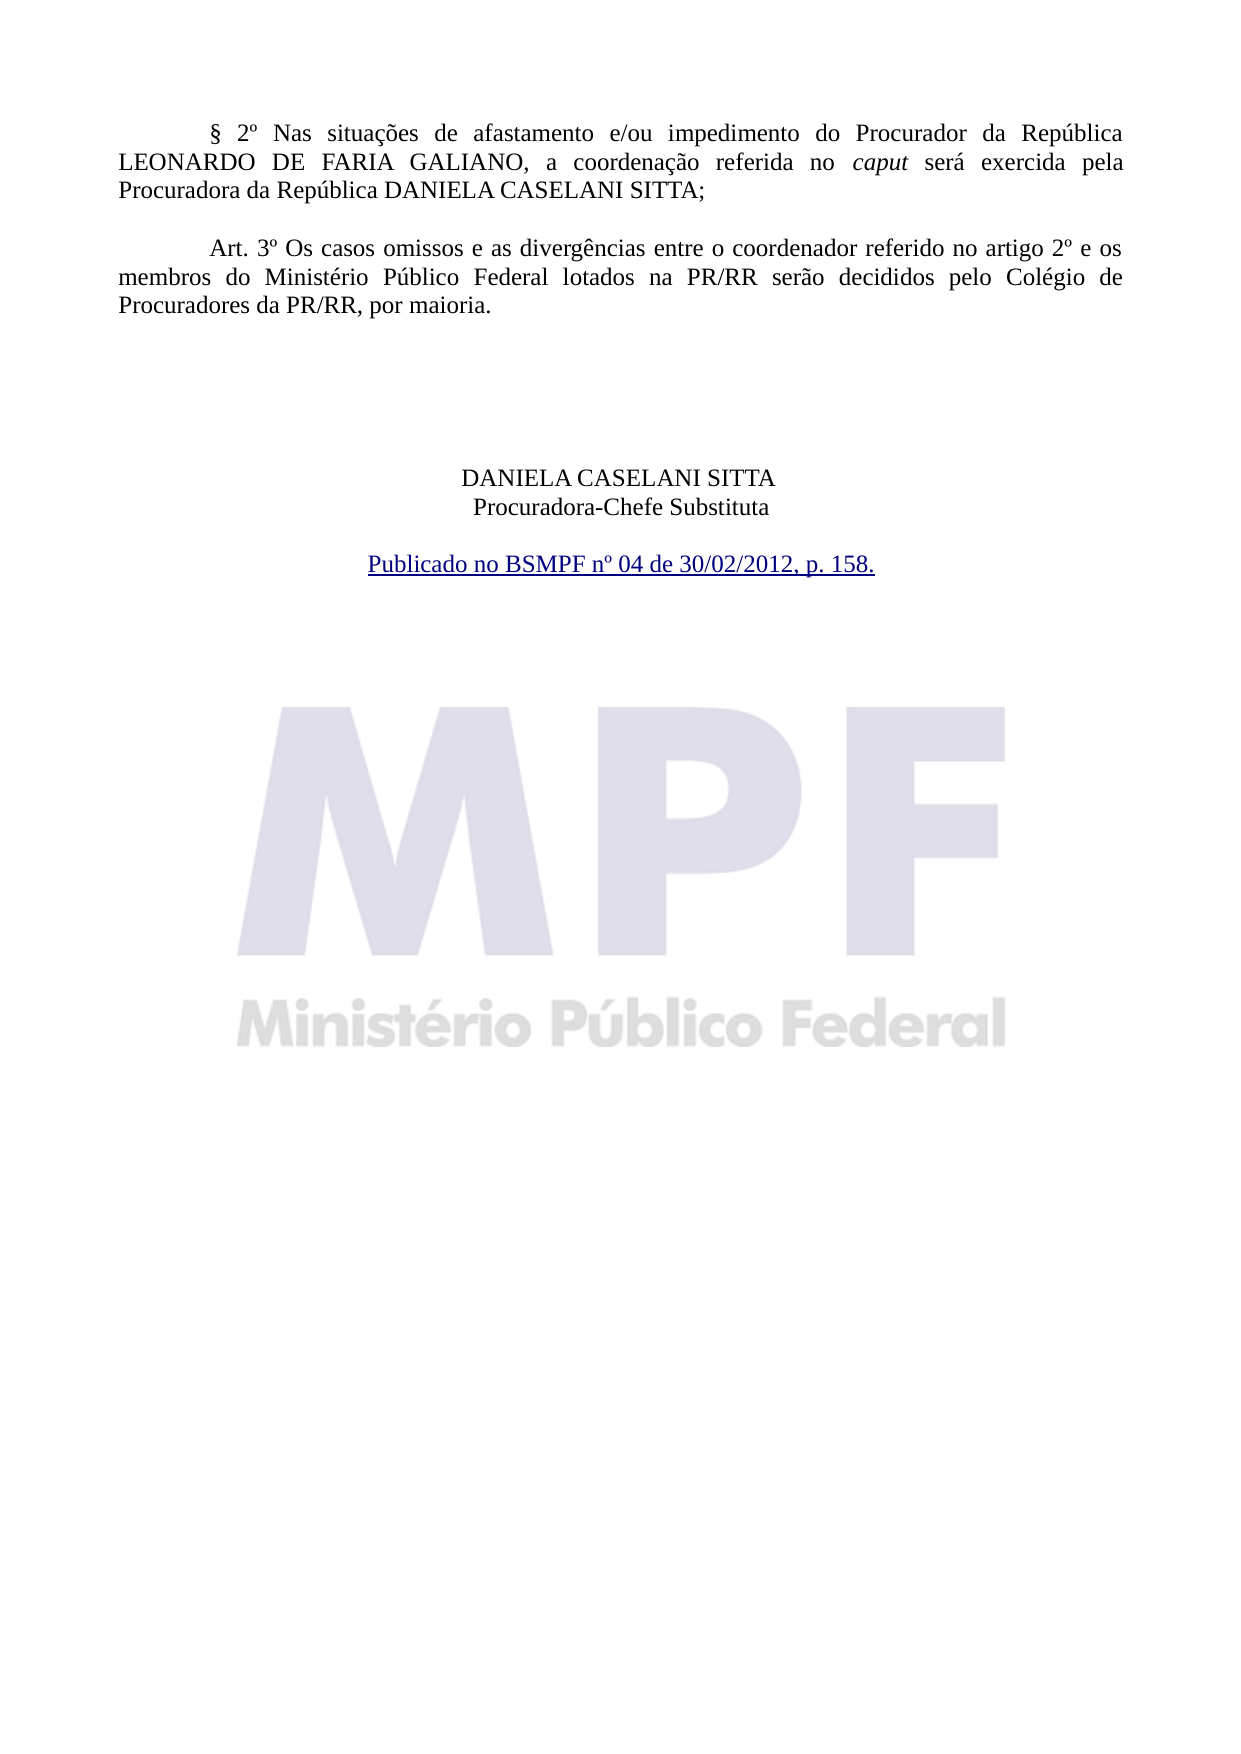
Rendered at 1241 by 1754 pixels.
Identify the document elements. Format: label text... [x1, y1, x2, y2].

text Art. 3º Os casos omissos e as divergências entre o coordenador referido no artigo 2º e os membros do Ministério Público Federal lotados na PR/RR serão decididos pelo Colégio de Procuradores da PR/RR, por maioria. [118, 233, 1124, 319]
picture [237, 707, 1005, 1047]
text Procuradora-Chefe Substituta [118, 492, 1124, 521]
text § 2º Nas situações de afastamento e/ou impedimento do Procurador da República LEONARDO DE FARIA GALIANO, a coordenação referida no caput será exercida pela Procuradora da República DANIELA CASELANI SITTA; [118, 118, 1124, 204]
text DANIELA CASELANI SITTA [118, 463, 1124, 492]
text Publicado no BSMPF nº 04 de 30/02/2012, p. 158. [118, 549, 1124, 578]
